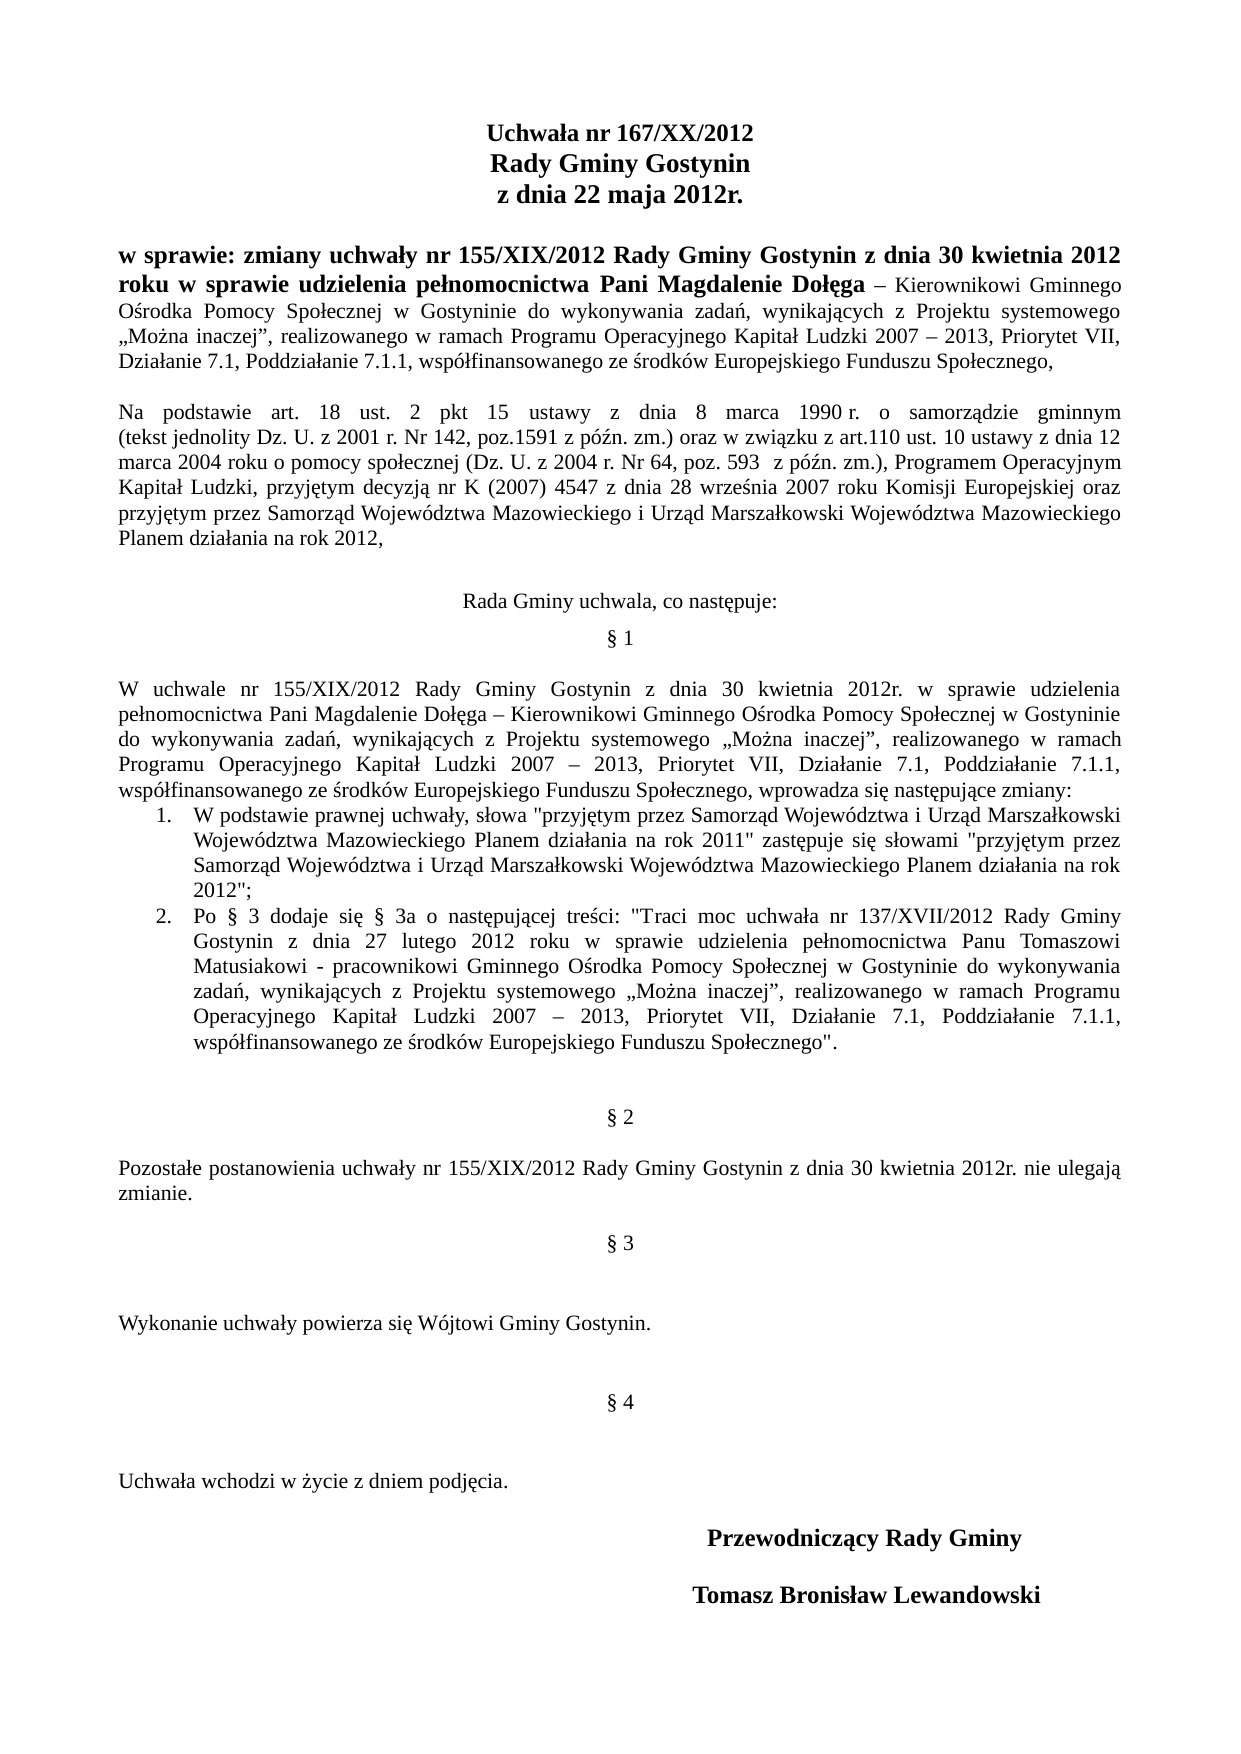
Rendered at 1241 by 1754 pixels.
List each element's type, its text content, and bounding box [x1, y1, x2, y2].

text W uchwale nr 155/XIX/2012 Rady Gminy Gostynin z dnia 30 kwietnia 2012r. w sprawie udzielenia pełnomocnictwa Pani Magdalenie Dołęga – Kierownikowi Gminnego Ośrodka Pomocy Społecznej w Gostyninie do wykonywania zadań, wynikających z Projektu systemowego „Można inaczej”, realizowanego w ramach Programu Operacyjnego Kapitał Ludzki 2007 – 2013, Priorytet VII, Działanie 7.1, Poddziałanie 7.1.1, współfinansowanego ze środków Europejskiego Funduszu Społecznego, wprowadza się następujące zmiany: [118, 676, 1122, 802]
text Wykonanie uchwały powierza się Wójtowi Gminy Gostynin. [118, 1309, 1122, 1335]
text Uchwała wchodzi w życie z dniem podjęcia. [118, 1468, 1122, 1493]
text Uchwała nr 167/XX/2012 [118, 118, 1122, 147]
text § 2 [118, 1104, 1122, 1129]
text § 4 [118, 1389, 1122, 1414]
list Po § 3 dodaje się § 3a o następującej treści: "Traci moc uchwała nr 137/XVII/2012 Rady Gminy Gostynin z dnia 27 lutego 2012 roku w sprawie udzielenia pełnomocnictwa Panu Tomaszowi Matusiakowi - pracownikowi Gminnego Ośrodka Pomocy Społecznej w Gostyninie do wykonywania zadań, wynikających z Projektu systemowego „Można inaczej”, realizowanego w ramach Programu Operacyjnego Kapitał Ludzki 2007 – 2013, Priorytet VII, Działanie 7.1, Poddziałanie 7.1.1, współfinansowanego ze środków Europejskiego Funduszu Społecznego". [156, 903, 1122, 1054]
text z dnia 22 maja 2012r. [118, 178, 1122, 209]
text Rady Gminy Gostynin [118, 147, 1122, 178]
list W podstawie prawnej uchwały, słowa "przyjętym przez Samorząd Województwa i Urząd Marszałkowski Województwa Mazowieckiego Planem działania na rok 2011" zastępuje się słowami "przyjętym przez Samorząd Województwa i Urząd Marszałkowski Województwa Mazowieckiego Planem działania na rok 2012"; [156, 802, 1122, 903]
text Tomasz Bronisław Lewandowski [118, 1580, 1122, 1609]
text w sprawie: zmiany uchwały nr 155/XIX/2012 Rady Gminy Gostynin z dnia 30 kwietnia 2012 roku w sprawie udzielenia pełnomocnictwa Pani Magdalenie Dołęga – Kierownikowi Gminnego Ośrodka Pomocy Społecznej w Gostyninie do wykonywania zadań, wynikających z Projektu systemowego „Można inaczej”, realizowanego w ramach Programu Operacyjnego Kapitał Ludzki 2007 – 2013, Priorytet VII, Działanie 7.1, Poddziałanie 7.1.1, współfinansowanego ze środków Europejskiego Funduszu Społecznego, [118, 240, 1122, 373]
text § 1 [118, 625, 1122, 651]
text Rada Gminy uchwala, co następuje: [118, 588, 1122, 613]
text Na podstawie art. 18 ust. 2 pkt 15 ustawy z dnia 8 marca 1990 r. o samorządzie gminnym (tekst jednolity Dz. U. z 2001 r. Nr 142, poz.1591 z późn. zm.) oraz w związku z art.110 ust. 10 ustawy z dnia 12 marca 2004 roku o pomocy społecznej (Dz. U. z 2004 r. Nr 64, poz. 593 z późn. zm.), Programem Operacyjnym Kapitał Ludzki, przyjętym decyzją nr K (2007) 4547 z dnia 28 września 2007 roku Komisji Europejskiej oraz przyjętym przez Samorząd Województwa Mazowieckiego i Urząd Marszałkowski Województwa Mazowieckiego Planem działania na rok 2012, [118, 399, 1122, 550]
text Przewodniczący Rady Gminy [118, 1523, 1122, 1551]
text Pozostałe postanowienia uchwały nr 155/XIX/2012 Rady Gminy Gostynin z dnia 30 kwietnia 2012r. nie ulegają zmianie. [118, 1155, 1122, 1205]
text § 3 [118, 1230, 1122, 1255]
